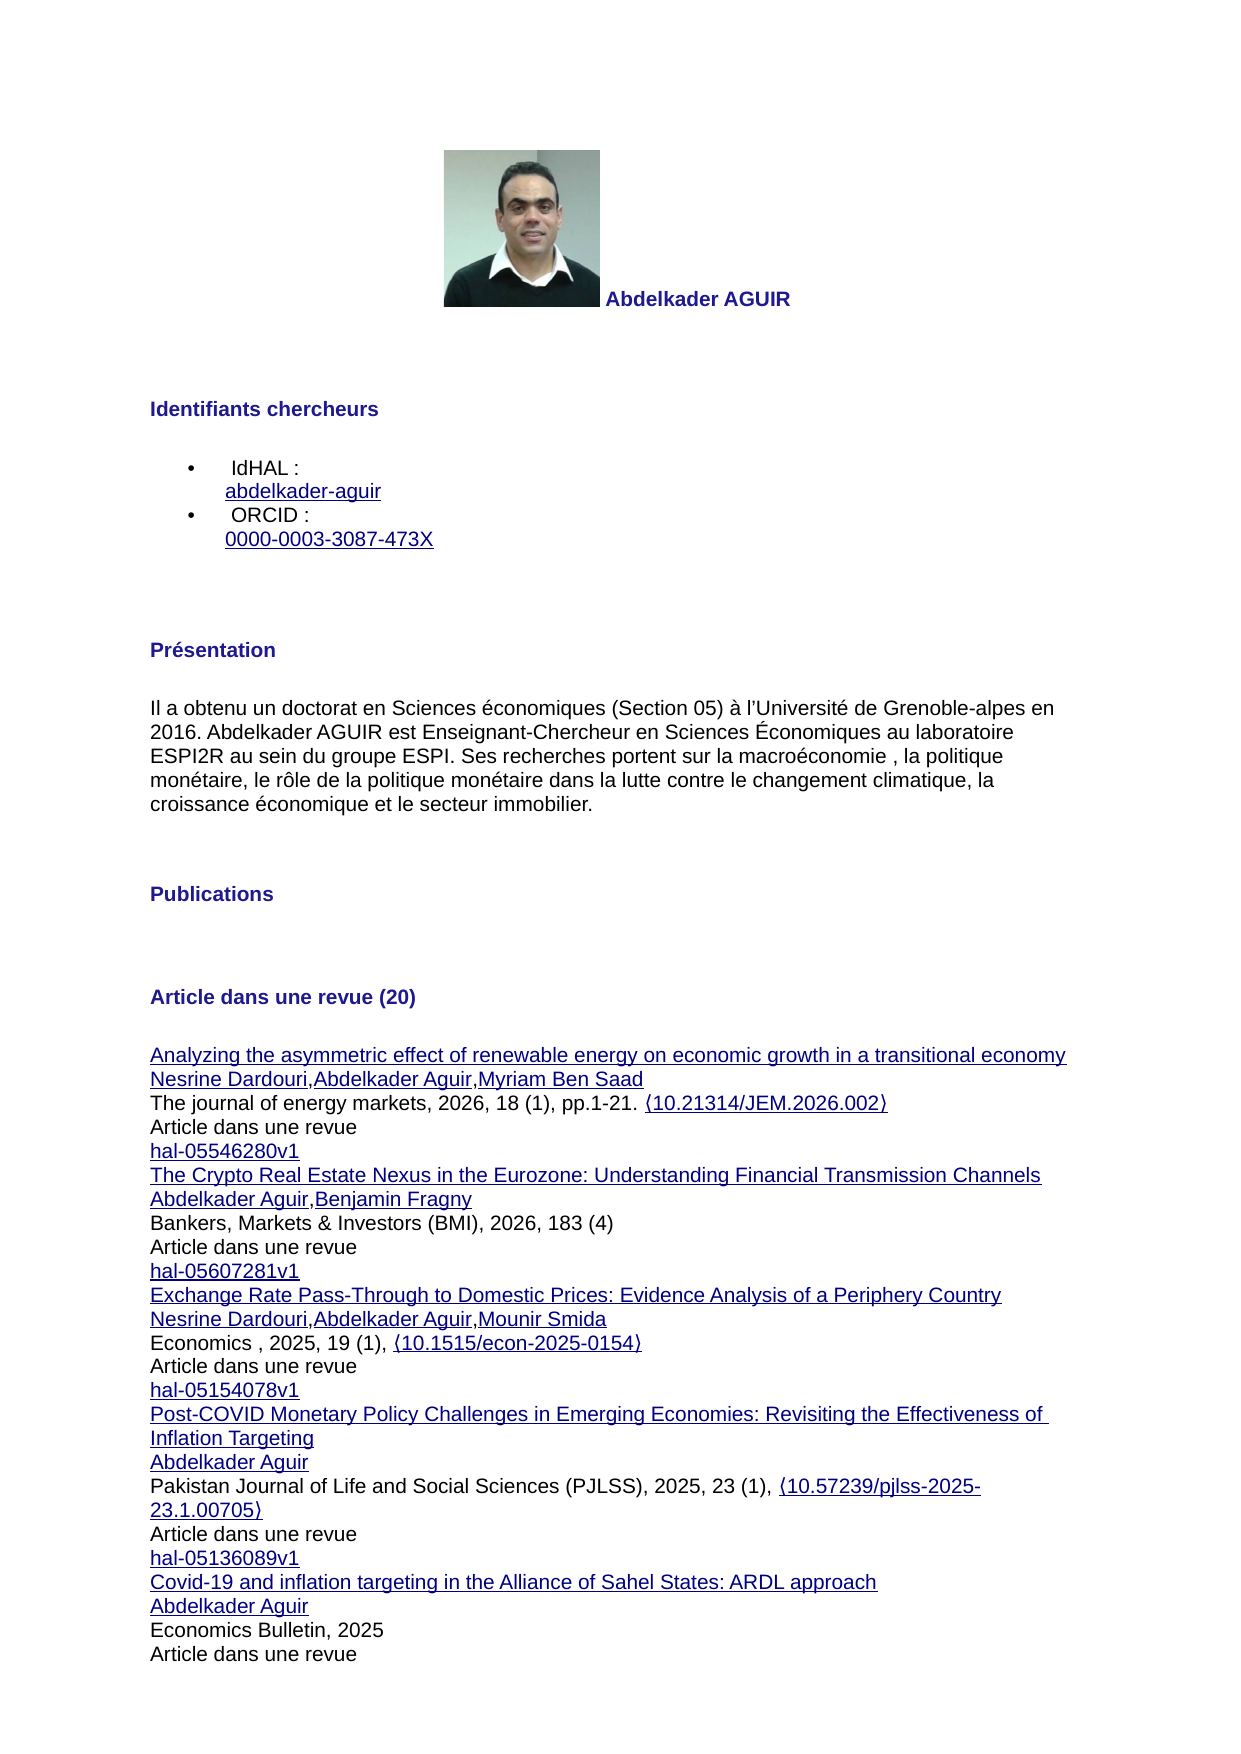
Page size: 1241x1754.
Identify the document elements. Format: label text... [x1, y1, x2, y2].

subtitle Identifiants chercheurs [150, 397, 1090, 421]
table_cell Covid-19 and inflation targeting in the Alliance of Sahel States: ARDL approach Abdelkader Aguir Economics Bulletin, 2025 Article dans une revue [150, 1570, 1090, 1666]
subtitle Article dans une revue (20) [150, 984, 1090, 1008]
table_cell Post-COVID Monetary Policy Challenges in Emerging Economies: Revisiting the Effectiveness of Inflation Targeting Abdelkader Aguir Pakistan Journal of Life and Social Sciences (PJLSS), 2025, 23 (1), ⟨10.57239/pjlss-2025-23.1.00705⟩ Article dans une revue hal-05136089v1 [150, 1402, 1090, 1570]
subtitle Présentation [150, 638, 1090, 662]
table_cell The Crypto Real Estate Nexus in the Eurozone: Understanding Financial Transmission Channels Abdelkader Aguir,Benjamin Fragny Bankers, Markets & Investors (BMI), 2026, 183 (4) Article dans une revue hal-05607281v1 [150, 1163, 1090, 1282]
list ORCID : [187, 503, 1090, 527]
subtitle Publications [150, 881, 1090, 905]
text Il a obtenu un doctorat en Sciences économiques (Section 05) à l’Université de Grenoble-alpes en 2016. Abdelkader AGUIR est Enseignant-Chercheur en Sciences Économiques au laboratoire ESPI2R au sein du groupe ESPI. Ses recherches portent sur la macroéconomie , la politique monétaire, le rôle de la politique monétaire dans la lutte contre le changement climatique, la croissance économique et le secteur immobilier. [150, 696, 1090, 816]
table_header Analyzing the asymmetric effect of renewable energy on economic growth in a transitional economy Nesrine Dardouri,Abdelkader Aguir,Myriam Ben Saad The journal of energy markets, 2026, 18 (1), pp.1-21. ⟨10.21314/JEM.2026.002⟩ Article dans une revue hal-05546280v1 [150, 1043, 1090, 1163]
list IdHAL : [187, 455, 1090, 479]
table_cell Exchange Rate Pass-Through to Domestic Prices: Evidence Analysis of a Periphery Country Nesrine Dardouri,Abdelkader Aguir,Mounir Smida Economics , 2025, 19 (1), ⟨10.1515/econ-2025-0154⟩ Article dans une revue hal-05154078v1 [150, 1283, 1090, 1402]
list 0000-0003-3087-473X [187, 527, 1090, 551]
picture [443, 150, 600, 307]
list abdelkader-aguir [187, 479, 1090, 503]
subtitle Abdelkader AGUIR [150, 150, 1090, 311]
